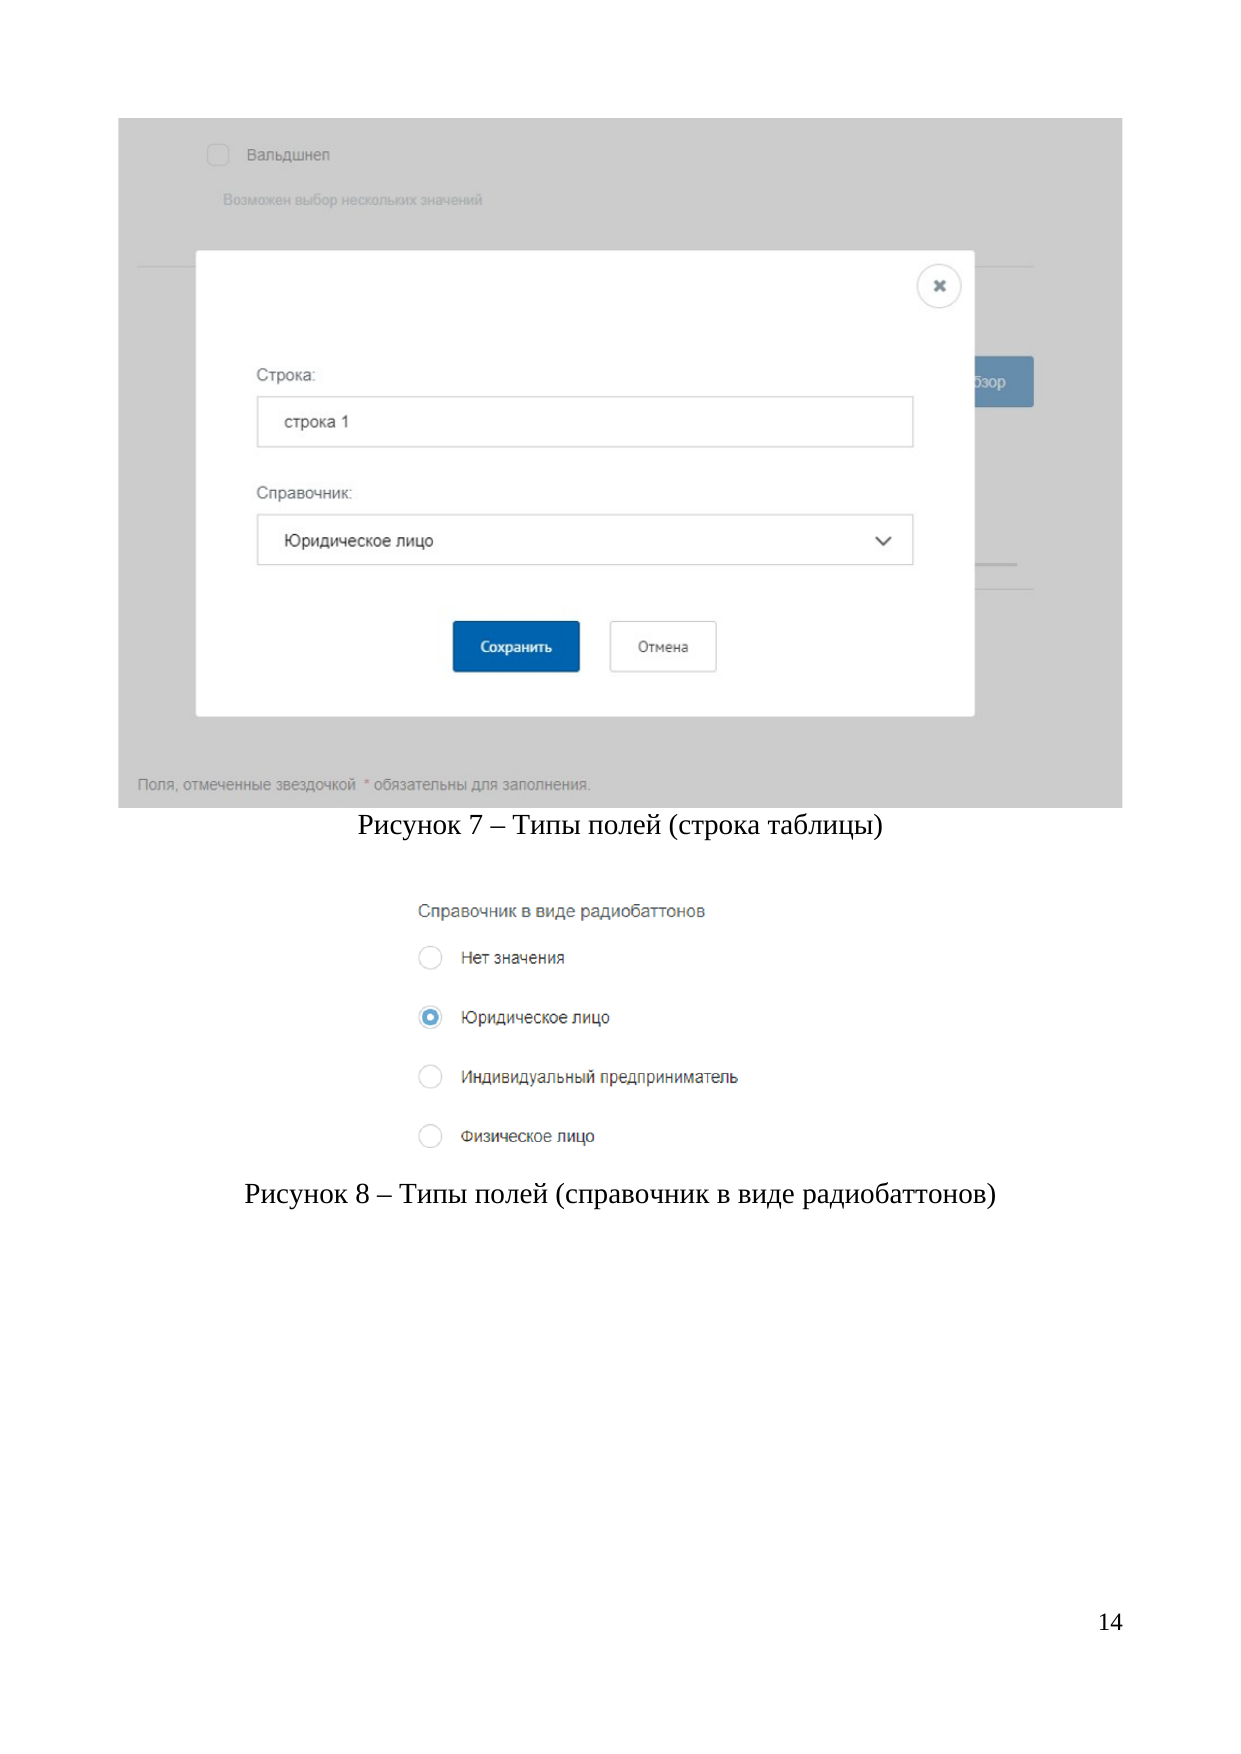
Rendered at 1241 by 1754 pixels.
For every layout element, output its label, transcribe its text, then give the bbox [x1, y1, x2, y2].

picture [400, 893, 775, 1169]
text Рисунок 7 – Типы полей (строка таблицы) [118, 808, 1123, 841]
picture [118, 118, 1123, 808]
text Рисунок 8 – Типы полей (справочник в виде радиобаттонов) [118, 1176, 1123, 1210]
